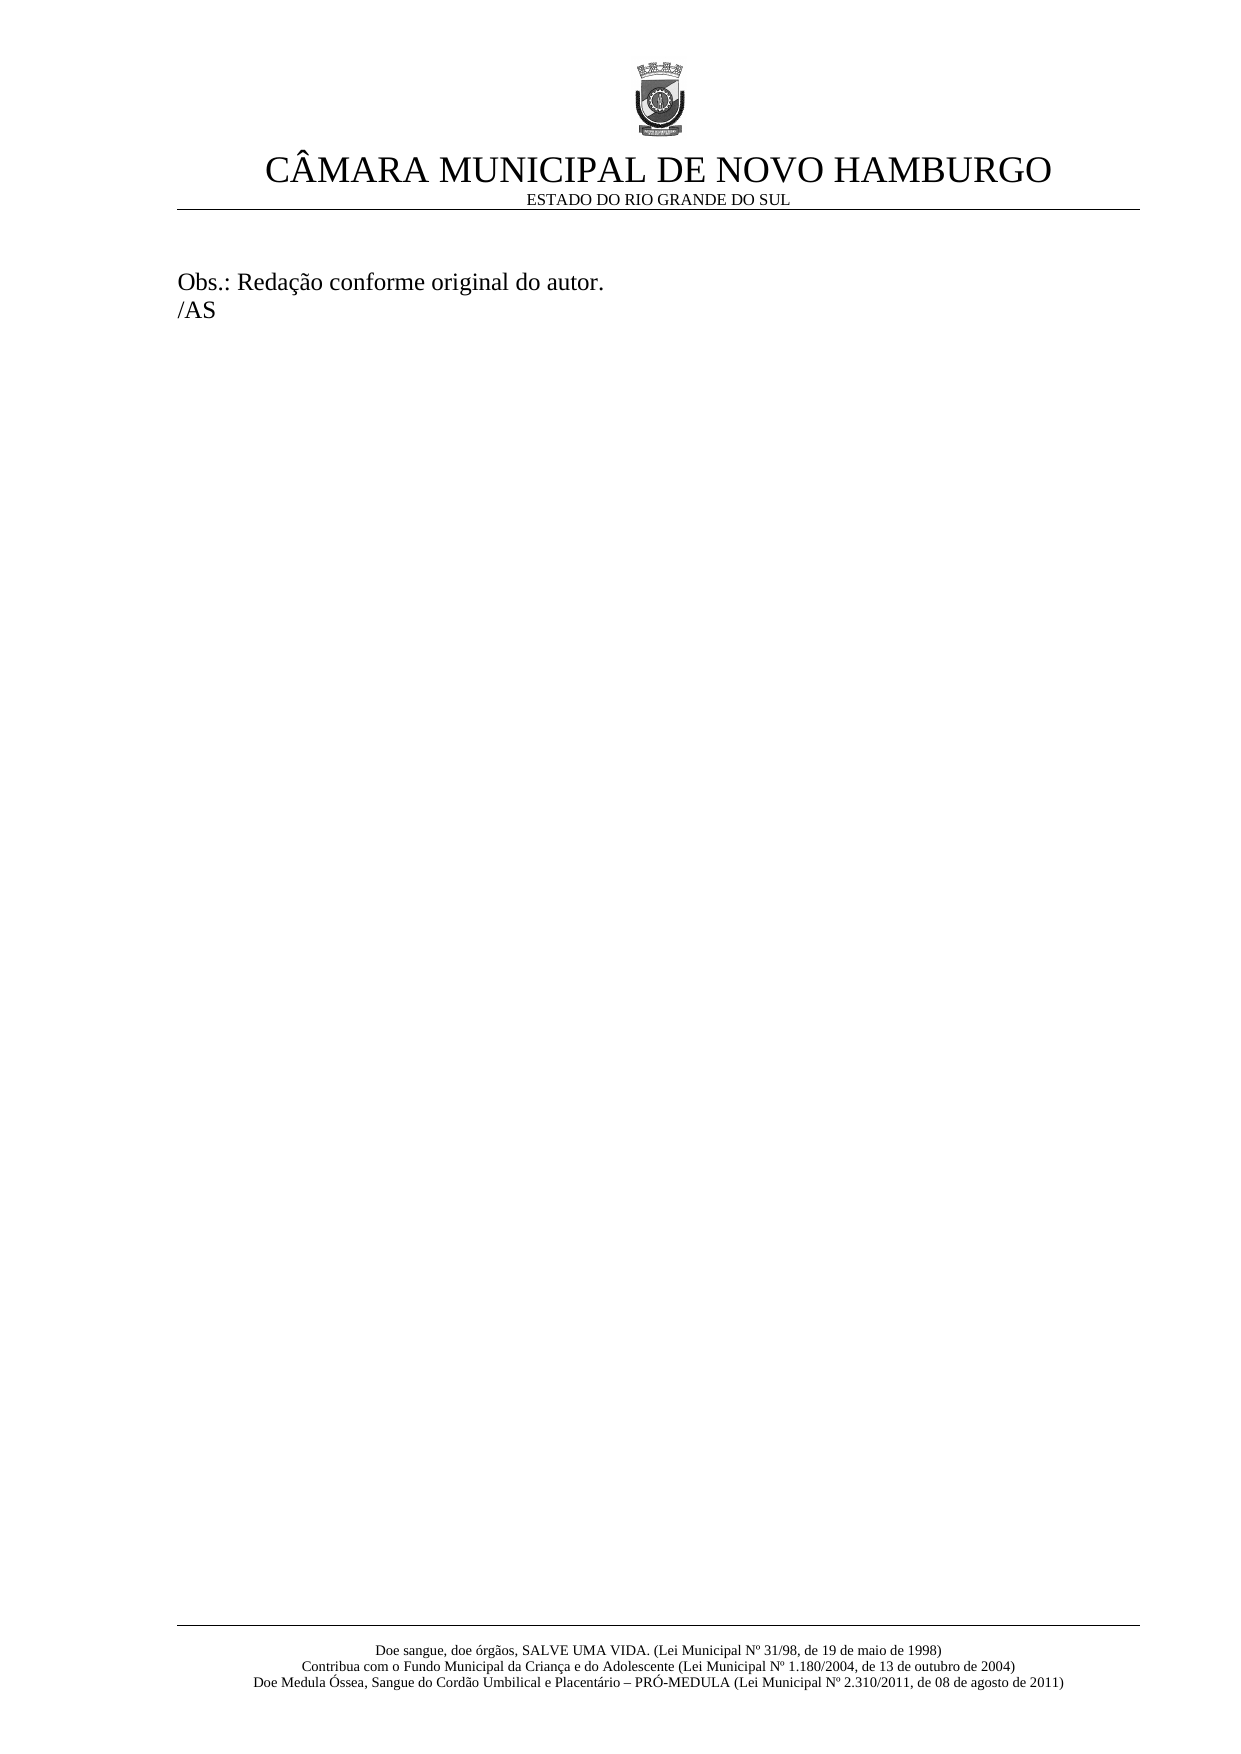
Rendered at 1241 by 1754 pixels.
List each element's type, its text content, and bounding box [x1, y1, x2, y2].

text /AS [177, 296, 1140, 324]
text Obs.: Redação conforme original do autor. [177, 268, 1140, 296]
